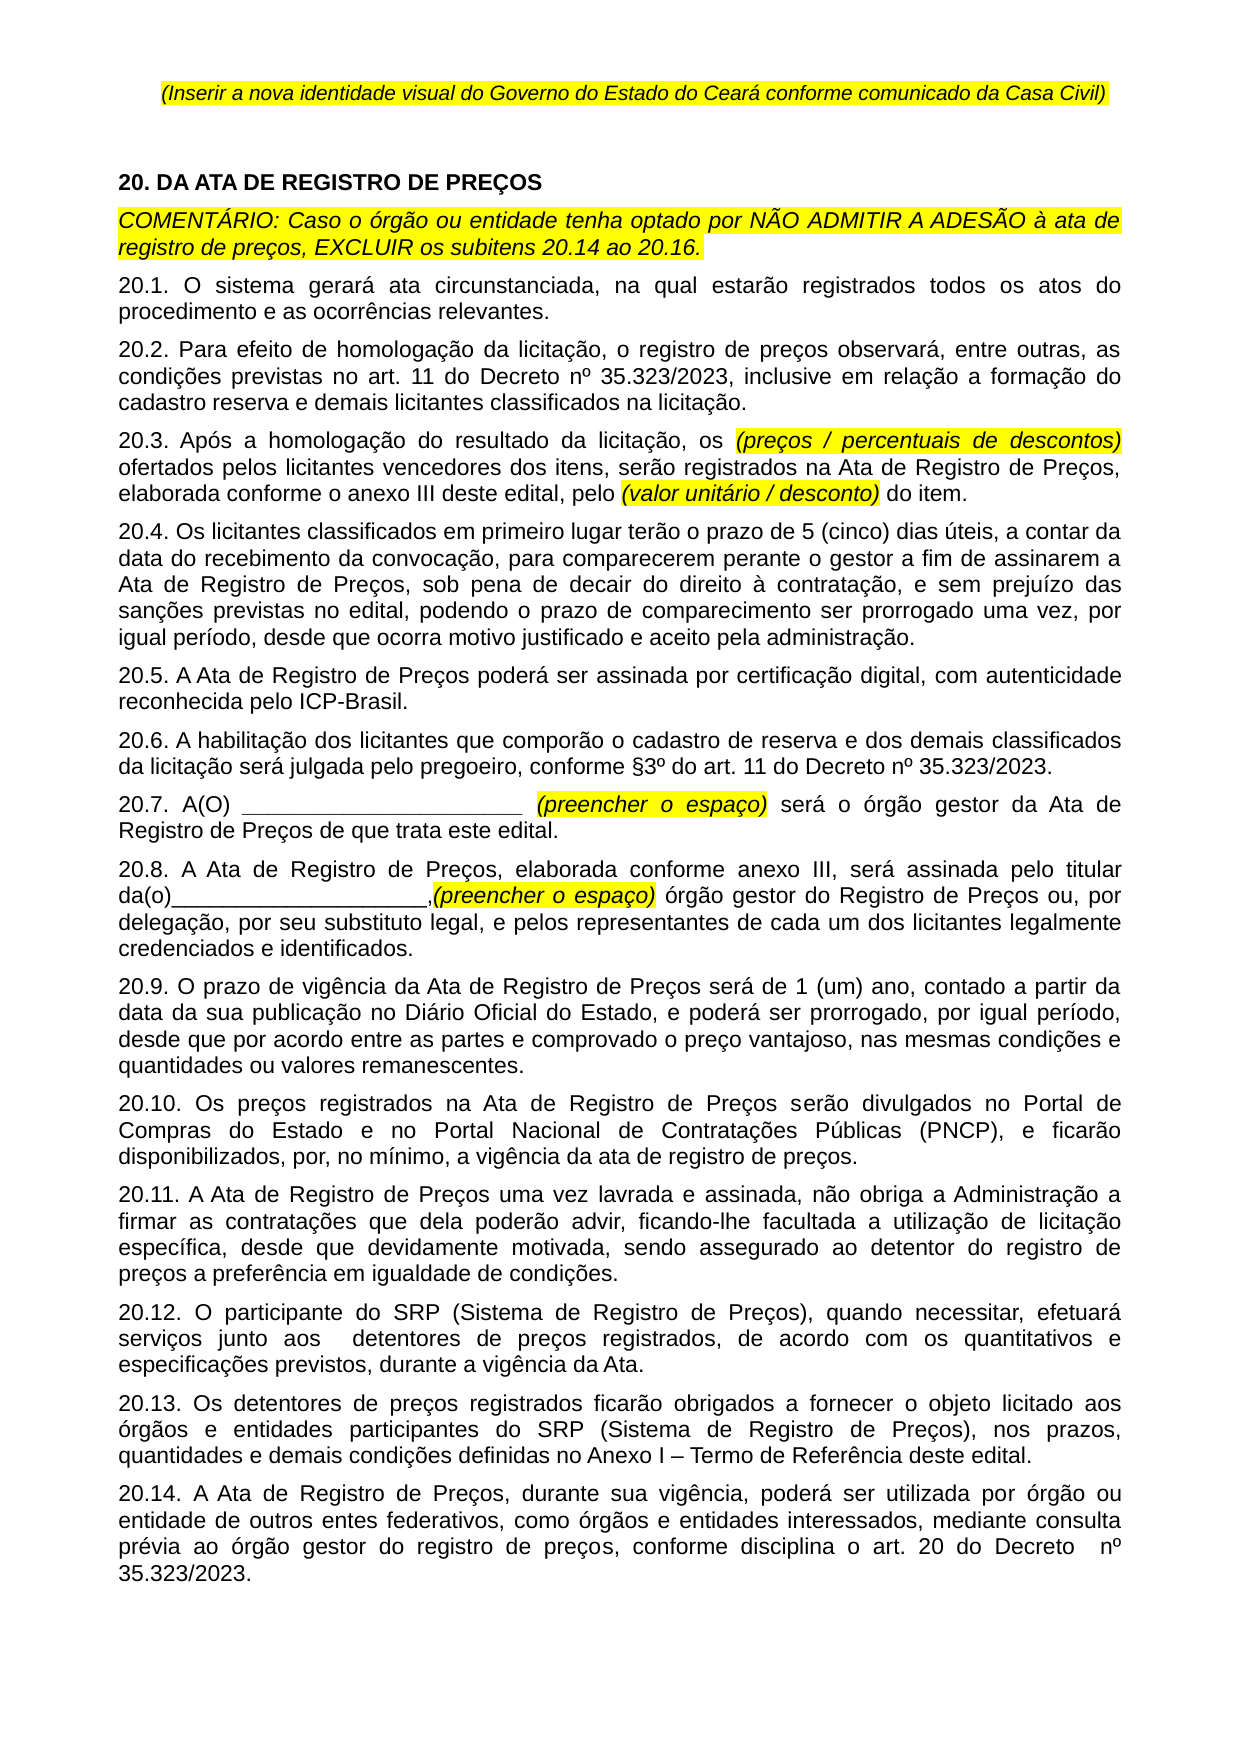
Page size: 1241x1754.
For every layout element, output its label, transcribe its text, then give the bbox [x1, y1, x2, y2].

text 20.1. O sistema gerará ata circunstanciada, na qual estarão registrados todos os atos do procedimento e as ocorrências relevantes. [118, 272, 1122, 324]
text 20.9. O prazo de vigência da Ata de Registro de Preços será de 1 (um) ano, contado a partir da data da sua publicação no Diário Oficial do Estado, e poderá ser prorrogado, por igual período, desde que por acordo entre as partes e comprovado o preço vantajoso, nas mesmas condições e quantidades ou valores remanescentes. [118, 973, 1122, 1078]
text 20.11. A Ata de Registro de Preços uma vez lavrada e assinada, não obriga a Administração a firmar as contratações que dela poderão advir, ficando-lhe facultada a utilização de licitação específica, desde que devidamente motivada, sendo assegurado ao detentor do registro de preços a preferência em igualdade de condições. [118, 1181, 1122, 1287]
text 20.12. O participante do SRP (Sistema de Registro de Preços), quando necessitar, efetuará serviços junto aos detentores de preços registrados, de acordo com os quantitativos e especificações previstos, durante a vigência da Ata. [118, 1298, 1122, 1378]
text 20.6. A habilitação dos licitantes que comporão o cadastro de reserva e dos demais classificados da licitação será julgada pelo pregoeiro, conforme §3º do art. 11 do Decreto nº 35.323/2023. [118, 727, 1122, 779]
text 20. DA ATA DE REGISTRO DE PREÇOS [118, 169, 1122, 195]
text 20.5. A Ata de Registro de Preços poderá ser assinada por certificação digital, com autenticidade reconhecida pelo ICP-Brasil. [118, 662, 1122, 715]
text COMENTÁRIO: Caso o órgão ou entidade tenha optado por NÃO ADMITIR A ADESÃO à ata de registro de preços, EXCLUIR os subitens 20.14 ao 20.16. [118, 207, 1122, 260]
text 20.3. Após a homologação do resultado da licitação, os (preços / percentuais de descontos) ofertados pelos licitantes vencedores dos itens, serão registrados na Ata de Registro de Preços, elaborada conforme o anexo III deste edital, pelo (valor unitário / desconto) do item. [118, 427, 1122, 506]
text 20.2. Para efeito de homologação da licitação, o registro de preços observará, entre outras, as condições previstas no art. 11 do Decreto nº 35.323/2023, inclusive em relação a formação do cadastro reserva e demais licitantes classificados na licitação. [118, 336, 1122, 416]
text 20.7. A(O) ______________________ (preencher o espaço) será o órgão gestor da Ata de Registro de Preços de que trata este edital. [118, 791, 1122, 844]
text 20.10. Os preços registrados na Ata de Registro de Preços serão divulgados no Portal de Compras do Estado e no Portal Nacional de Contratações Públicas (PNCP), e ficarão disponibilizados, por, no mínimo, a vigência da ata de registro de preços. [118, 1090, 1122, 1169]
text 20.13. Os detentores de preços registrados ficarão obrigados a fornecer o objeto licitado aos órgãos e entidades participantes do SRP (Sistema de Registro de Preços), nos prazos, quantidades e demais condições definidas no Anexo I – Termo de Referência deste edital. [118, 1389, 1122, 1468]
text 20.14. A Ata de Registro de Preços, durante sua vigência, poderá ser utilizada por órgão ou entidade de outros entes federativos, como órgãos e entidades interessados, mediante consulta prévia ao órgão gestor do registro de preços, conforme disciplina o art. 20 do Decreto nº 35.323/2023. [118, 1480, 1122, 1586]
text 20.4. Os licitantes classificados em primeiro lugar terão o prazo de 5 (cinco) dias úteis, a contar da data do recebimento da convocação, para comparecerem perante o gestor a fim de assinarem a Ata de Registro de Preços, sob pena de decair do direito à contratação, e sem prejuízo das sanções previstas no edital, podendo o prazo de comparecimento ser prorrogado uma vez, por igual período, desde que ocorra motivo justificado e aceito pela administração. [118, 518, 1122, 650]
text 20.8. A Ata de Registro de Preços, elaborada conforme anexo III, será assinada pelo titular da(o)____________________,(preencher o espaço) órgão gestor do Registro de Preços ou, por delegação, por seu substituto legal, e pelos representantes de cada um dos licitantes legalmente credenciados e identificados. [118, 856, 1122, 961]
